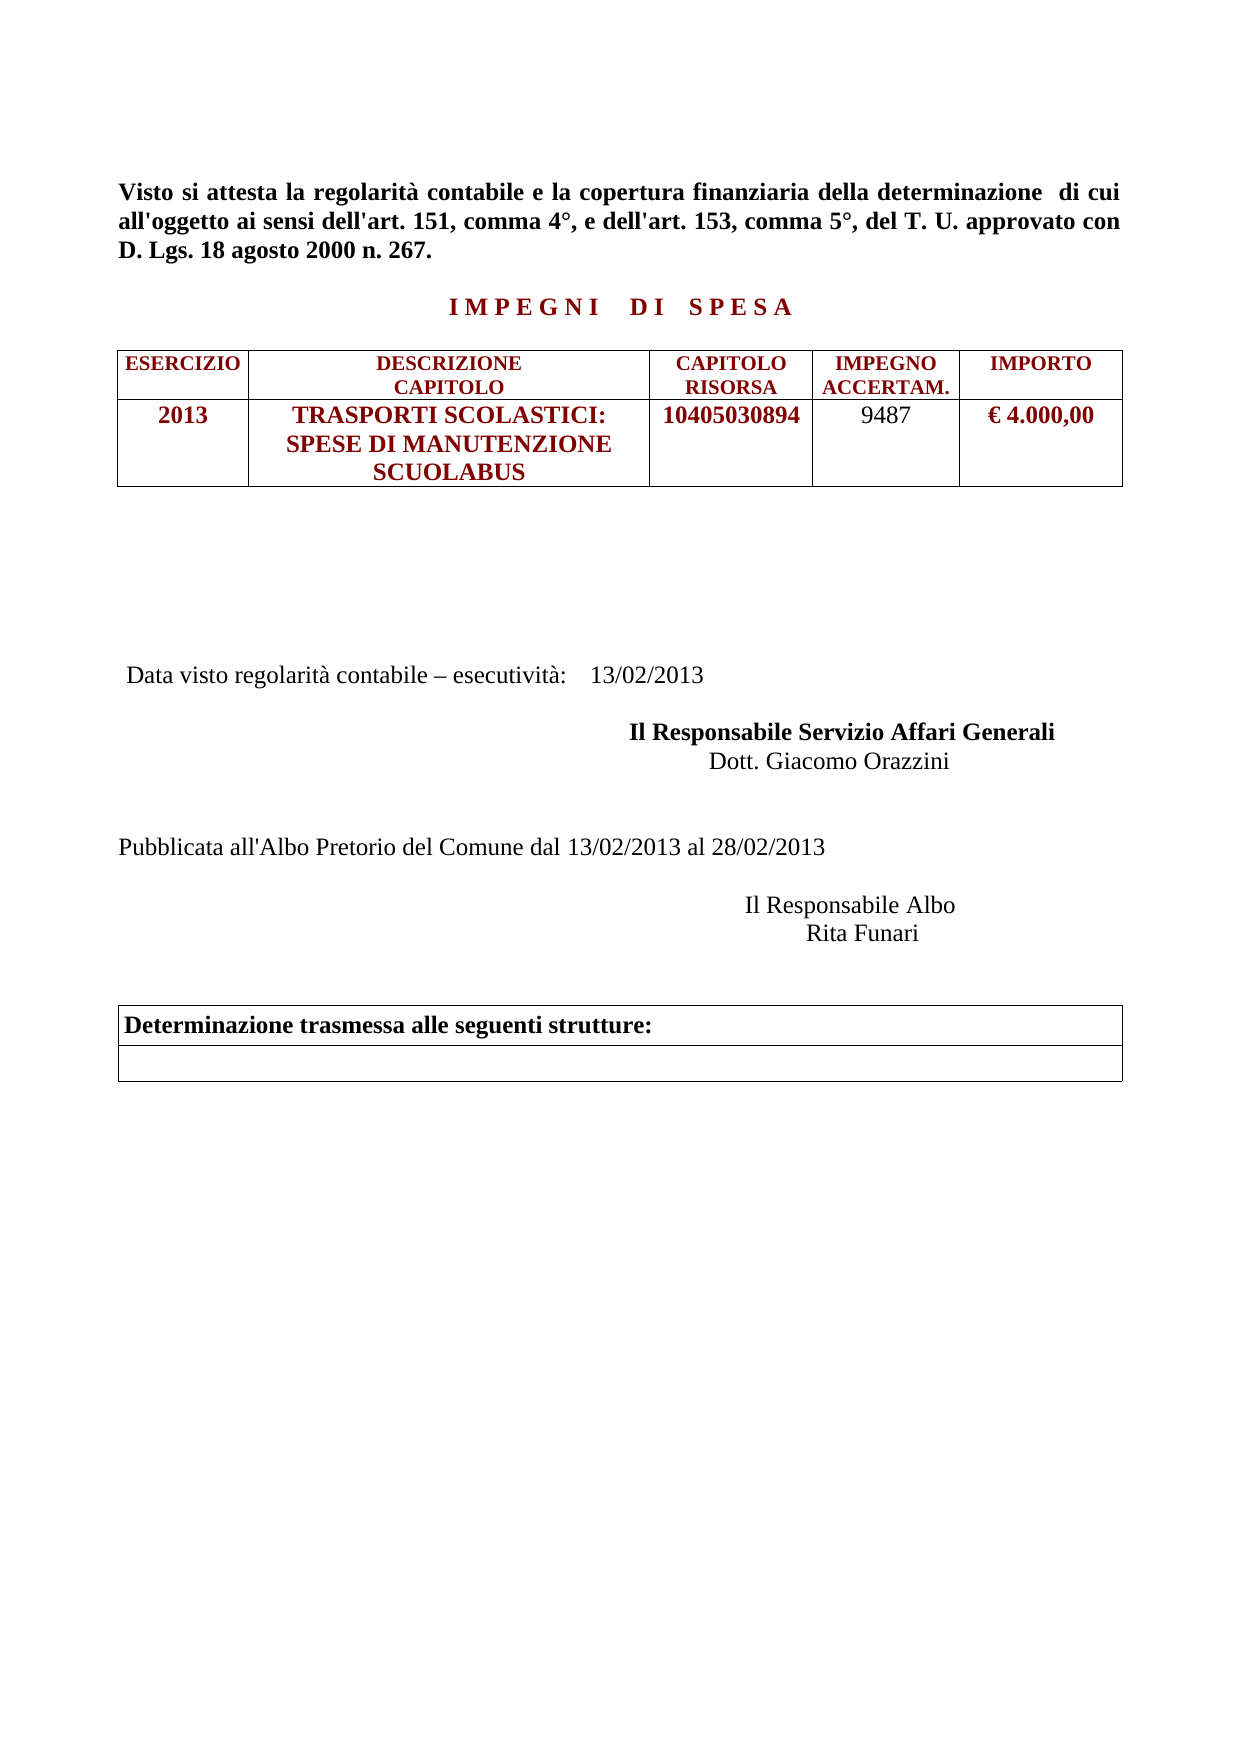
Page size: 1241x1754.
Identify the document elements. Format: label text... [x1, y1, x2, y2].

table_cell [119, 717, 576, 746]
table_header DESCRIZIONE CAPITOLO [249, 351, 649, 399]
table_cell [120, 919, 450, 947]
table_cell 2013 [118, 400, 248, 486]
table_header IMPEGNO ACCERTAM. [813, 351, 959, 399]
text Visto si attesta la regolarità contabile e la copertura finanziaria della determinazione di cui all'oggetto ai sensi dell'art. 151, comma 4°, e dell'art. 153, comma 5°, del T. U. approvato con D. Lgs. 18 agosto 2000 n. 267. [118, 177, 1122, 263]
table_cell 10405030894 [650, 400, 812, 486]
table_cell [569, 1253, 1123, 1282]
table_header IMPORTO [960, 351, 1122, 399]
table_cell [450, 919, 578, 947]
table_header [569, 1225, 1123, 1253]
table_header [450, 545, 791, 573]
table_cell Rita Funari [578, 919, 1122, 947]
table_header [450, 1225, 569, 1253]
table_header ESERCIZIO [118, 351, 248, 399]
text I M P E G N I D I S P E S A [118, 292, 1122, 321]
table_cell Il Responsabile Albo [578, 890, 1122, 918]
table_cell € 4.000,00 [960, 400, 1122, 486]
table_header CAPITOLO RISORSA [650, 351, 812, 399]
table_header [119, 1225, 450, 1253]
table_cell TRASPORTI SCOLASTICI: SPESE DI MANUTENZIONE SCUOLABUS [249, 400, 649, 486]
table_cell [119, 1253, 450, 1282]
table_cell [119, 689, 576, 717]
table_cell [450, 574, 791, 602]
table_header [791, 545, 1122, 573]
table_cell 9487 [813, 400, 959, 486]
table_header Determinazione trasmessa alle seguenti strutture: [119, 1006, 1122, 1045]
table_cell [450, 890, 578, 918]
text Pubblicata all'Albo Pretorio del Comune dal 13/02/2013 al 28/02/2013 [118, 832, 1122, 861]
table_header [120, 861, 1122, 890]
table_cell [450, 1253, 569, 1282]
table_cell [791, 574, 1122, 602]
table_cell [119, 746, 576, 775]
table_cell [119, 1046, 1122, 1081]
table_cell [120, 890, 450, 918]
table_cell [791, 689, 1120, 717]
table_cell Il Responsabile Servizio Affari Generali [576, 717, 1120, 746]
table_cell [116, 574, 450, 602]
table_cell Dott. Giacomo Orazzini [576, 746, 1120, 775]
table_header 13/02/2013 [576, 660, 791, 688]
table_cell [576, 689, 791, 717]
table_header Data visto regolarità contabile – esecutività: [119, 660, 576, 688]
table_header [116, 545, 450, 573]
table_header [791, 660, 1120, 688]
